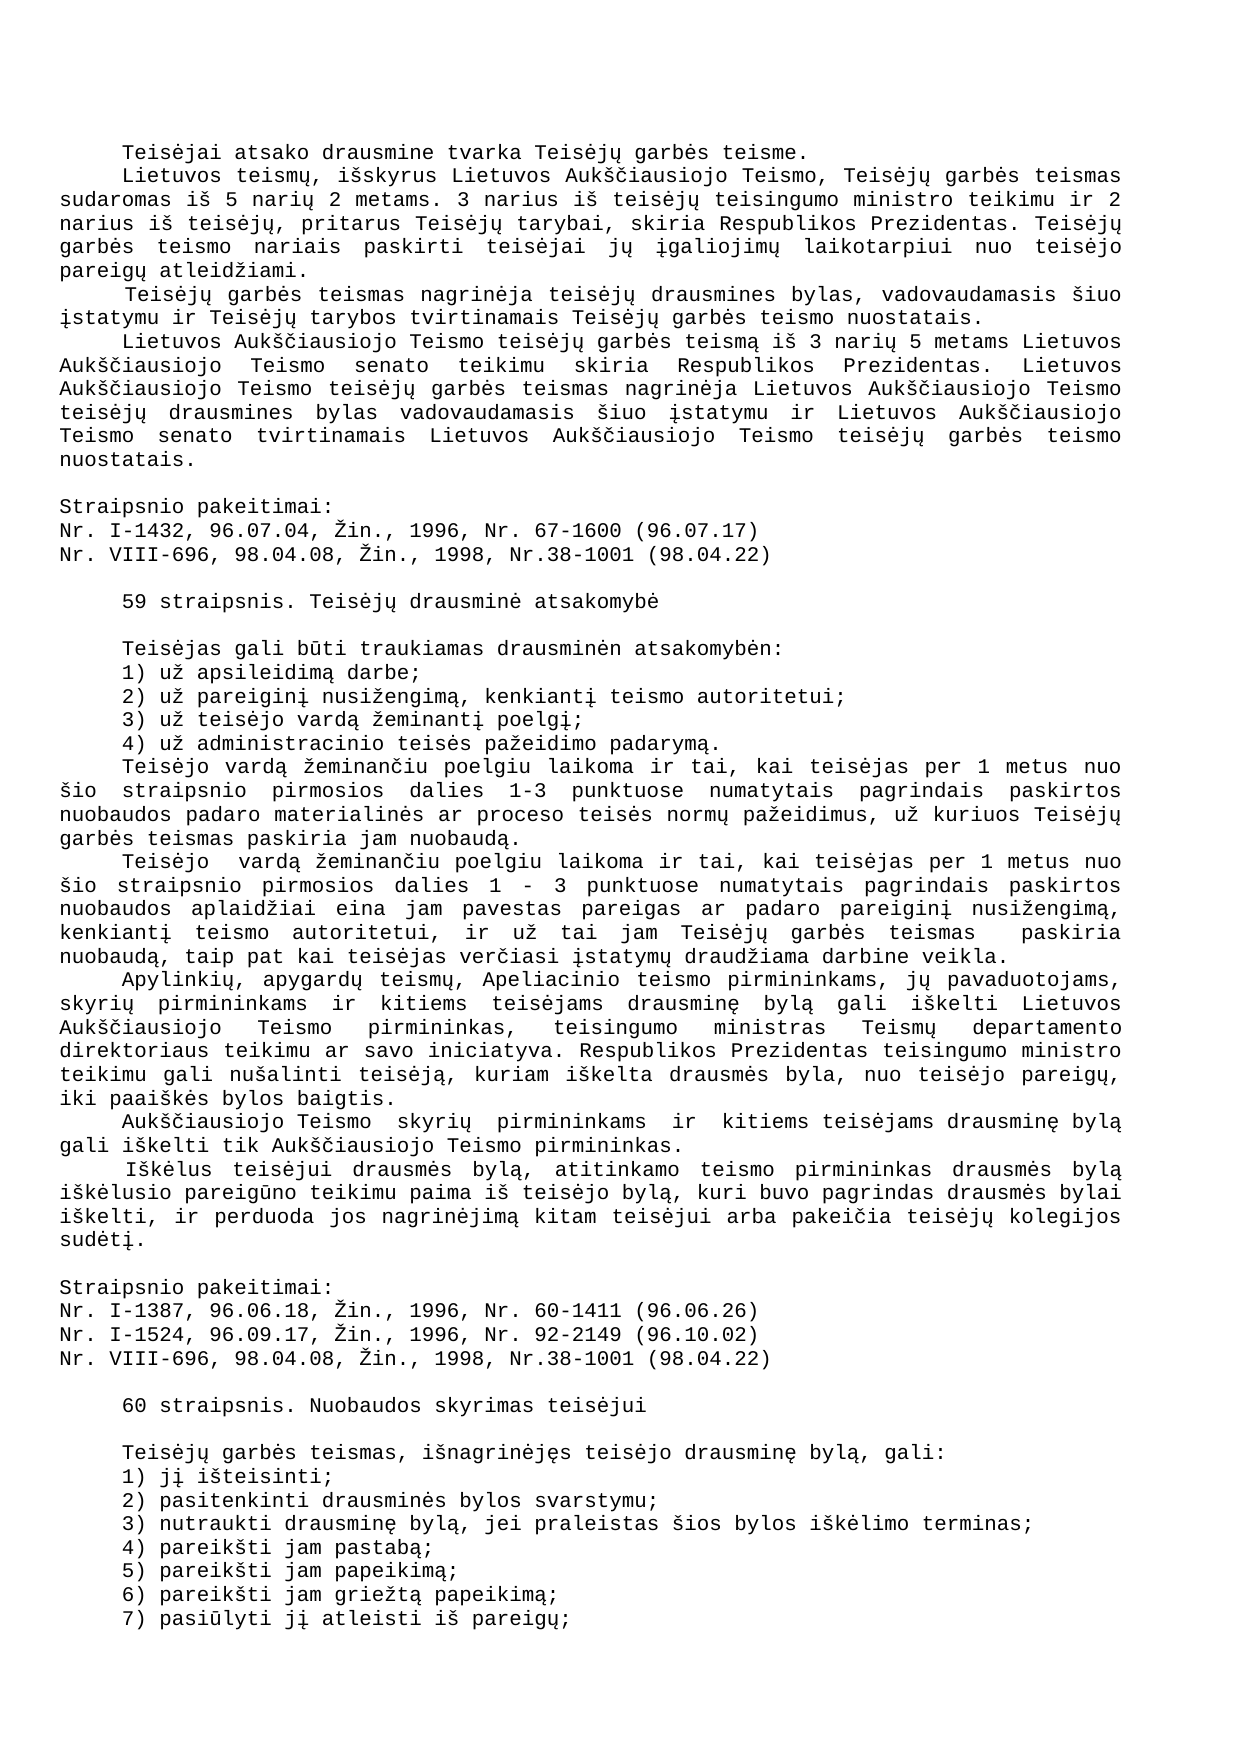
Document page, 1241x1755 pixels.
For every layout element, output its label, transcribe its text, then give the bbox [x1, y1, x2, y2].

text Teisėjas gali būti traukiamas drausminėn atsakomybėn: [59, 638, 1122, 662]
text Teisėjo vardą žeminančiu poelgiu laikoma ir tai, kai teisėjas per 1 metus nuo šio straipsnio pirmosios dalies 1 - 3 punktuose numatytais pagrindais paskirtos nuobaudos aplaidžiai eina jam pavestas pareigas ar padaro pareiginį nusižengimą, kenkiantį teismo autoritetui, ir už tai jam Teisėjų garbės teismas paskiria nuobaudą, taip pat kai teisėjas verčiasi įstatymų draudžiama darbine veikla. [59, 851, 1122, 969]
text 2) pasitenkinti drausminės bylos svarstymu; [59, 1489, 1122, 1513]
text Straipsnio pakeitimai: [59, 496, 1122, 520]
text Straipsnio pakeitimai: [59, 1277, 1122, 1300]
text Nr. I-1524, 96.09.17, Žin., 1996, Nr. 92-2149 (96.10.02) [59, 1324, 1122, 1348]
text 1) už apsileidimą darbe; [59, 662, 1122, 686]
text 3) nutraukti drausminę bylą, jei praleistas šios bylos iškėlimo terminas; [59, 1513, 1122, 1537]
text 4) už administracinio teisės pažeidimo padarymą. [59, 733, 1122, 757]
text Nr. VIII-696, 98.04.08, Žin., 1998, Nr.38-1001 (98.04.22) [59, 1348, 1122, 1371]
text Teisėjų garbės teismas, išnagrinėjęs teisėjo drausminę bylą, gali: [59, 1442, 1122, 1466]
text Iškėlus teisėjui drausmės bylą, atitinkamo teismo pirmininkas drausmės bylą iškėlusio pareigūno teikimu paima iš teisėjo bylą, kuri buvo pagrindas drausmės bylai iškelti, ir perduoda jos nagrinėjimą kitam teisėjui arba pakeičia teisėjų kolegijos sudėtį. [59, 1158, 1122, 1253]
text 6) pareikšti jam griežtą papeikimą; [59, 1584, 1122, 1608]
text 7) pasiūlyti jį atleisti iš pareigų; [59, 1608, 1122, 1631]
text 59 straipsnis. Teisėjų drausminė atsakomybė [59, 591, 1122, 615]
text Teisėjų garbės teismas nagrinėja teisėjų drausmines bylas, vadovaudamasis šiuo įstatymu ir Teisėjų tarybos tvirtinamais Teisėjų garbės teismo nuostatais. [59, 284, 1122, 331]
text Lietuvos Aukščiausiojo Teismo teisėjų garbės teismą iš 3 narių 5 metams Lietuvos Aukščiausiojo Teismo senato teikimu skiria Respublikos Prezidentas. Lietuvos Aukščiausiojo Teismo teisėjų garbės teismas nagrinėja Lietuvos Aukščiausiojo Teismo teisėjų drausmines bylas vadovaudamasis šiuo įstatymu ir Lietuvos Aukščiausiojo Teismo senato tvirtinamais Lietuvos Aukščiausiojo Teismo teisėjų garbės teismo nuostatais. [59, 331, 1122, 473]
text Teisėjai atsako drausmine tvarka Teisėjų garbės teisme. [59, 142, 1122, 165]
text Nr. I-1432, 96.07.04, Žin., 1996, Nr. 67-1600 (96.07.17) [59, 520, 1122, 544]
text Nr. VIII-696, 98.04.08, Žin., 1998, Nr.38-1001 (98.04.22) [59, 544, 1122, 567]
text Apylinkių, apygardų teismų, Apeliacinio teismo pirmininkams, jų pavaduotojams, skyrių pirmininkams ir kitiems teisėjams drausminę bylą gali iškelti Lietuvos Aukščiausiojo Teismo pirmininkas, teisingumo ministras Teismų departamento direktoriaus teikimu ar savo iniciatyva. Respublikos Prezidentas teisingumo ministro teikimu gali nušalinti teisėją, kuriam iškelta drausmės byla, nuo teisėjo pareigų, iki paaiškės bylos baigtis. [59, 969, 1122, 1111]
text Nr. I-1387, 96.06.18, Žin., 1996, Nr. 60-1411 (96.06.26) [59, 1300, 1122, 1324]
text Aukščiausiojo Teismo skyrių pirmininkams ir kitiems teisėjams drausminę bylą gali iškelti tik Aukščiausiojo Teismo pirmininkas. [59, 1111, 1122, 1158]
text 60 straipsnis. Nuobaudos skyrimas teisėjui [59, 1395, 1122, 1419]
text 5) pareikšti jam papeikimą; [59, 1561, 1122, 1584]
text Lietuvos teismų, išskyrus Lietuvos Aukščiausiojo Teismo, Teisėjų garbės teismas sudaromas iš 5 narių 2 metams. 3 narius iš teisėjų teisingumo ministro teikimu ir 2 narius iš teisėjų, pritarus Teisėjų tarybai, skiria Respublikos Prezidentas. Teisėjų garbės teismo nariais paskirti teisėjai jų įgaliojimų laikotarpiui nuo teisėjo pareigų atleidžiami. [59, 165, 1122, 284]
text 2) už pareiginį nusižengimą, kenkiantį teismo autoritetui; [59, 686, 1122, 709]
text 3) už teisėjo vardą žeminantį poelgį; [59, 709, 1122, 733]
text 4) pareikšti jam pastabą; [59, 1537, 1122, 1561]
text 1) jį išteisinti; [59, 1466, 1122, 1489]
text Teisėjo vardą žeminančiu poelgiu laikoma ir tai, kai teisėjas per 1 metus nuo šio straipsnio pirmosios dalies 1-3 punktuose numatytais pagrindais paskirtos nuobaudos padaro materialinės ar proceso teisės normų pažeidimus, už kuriuos Teisėjų garbės teismas paskiria jam nuobaudą. [59, 757, 1122, 851]
